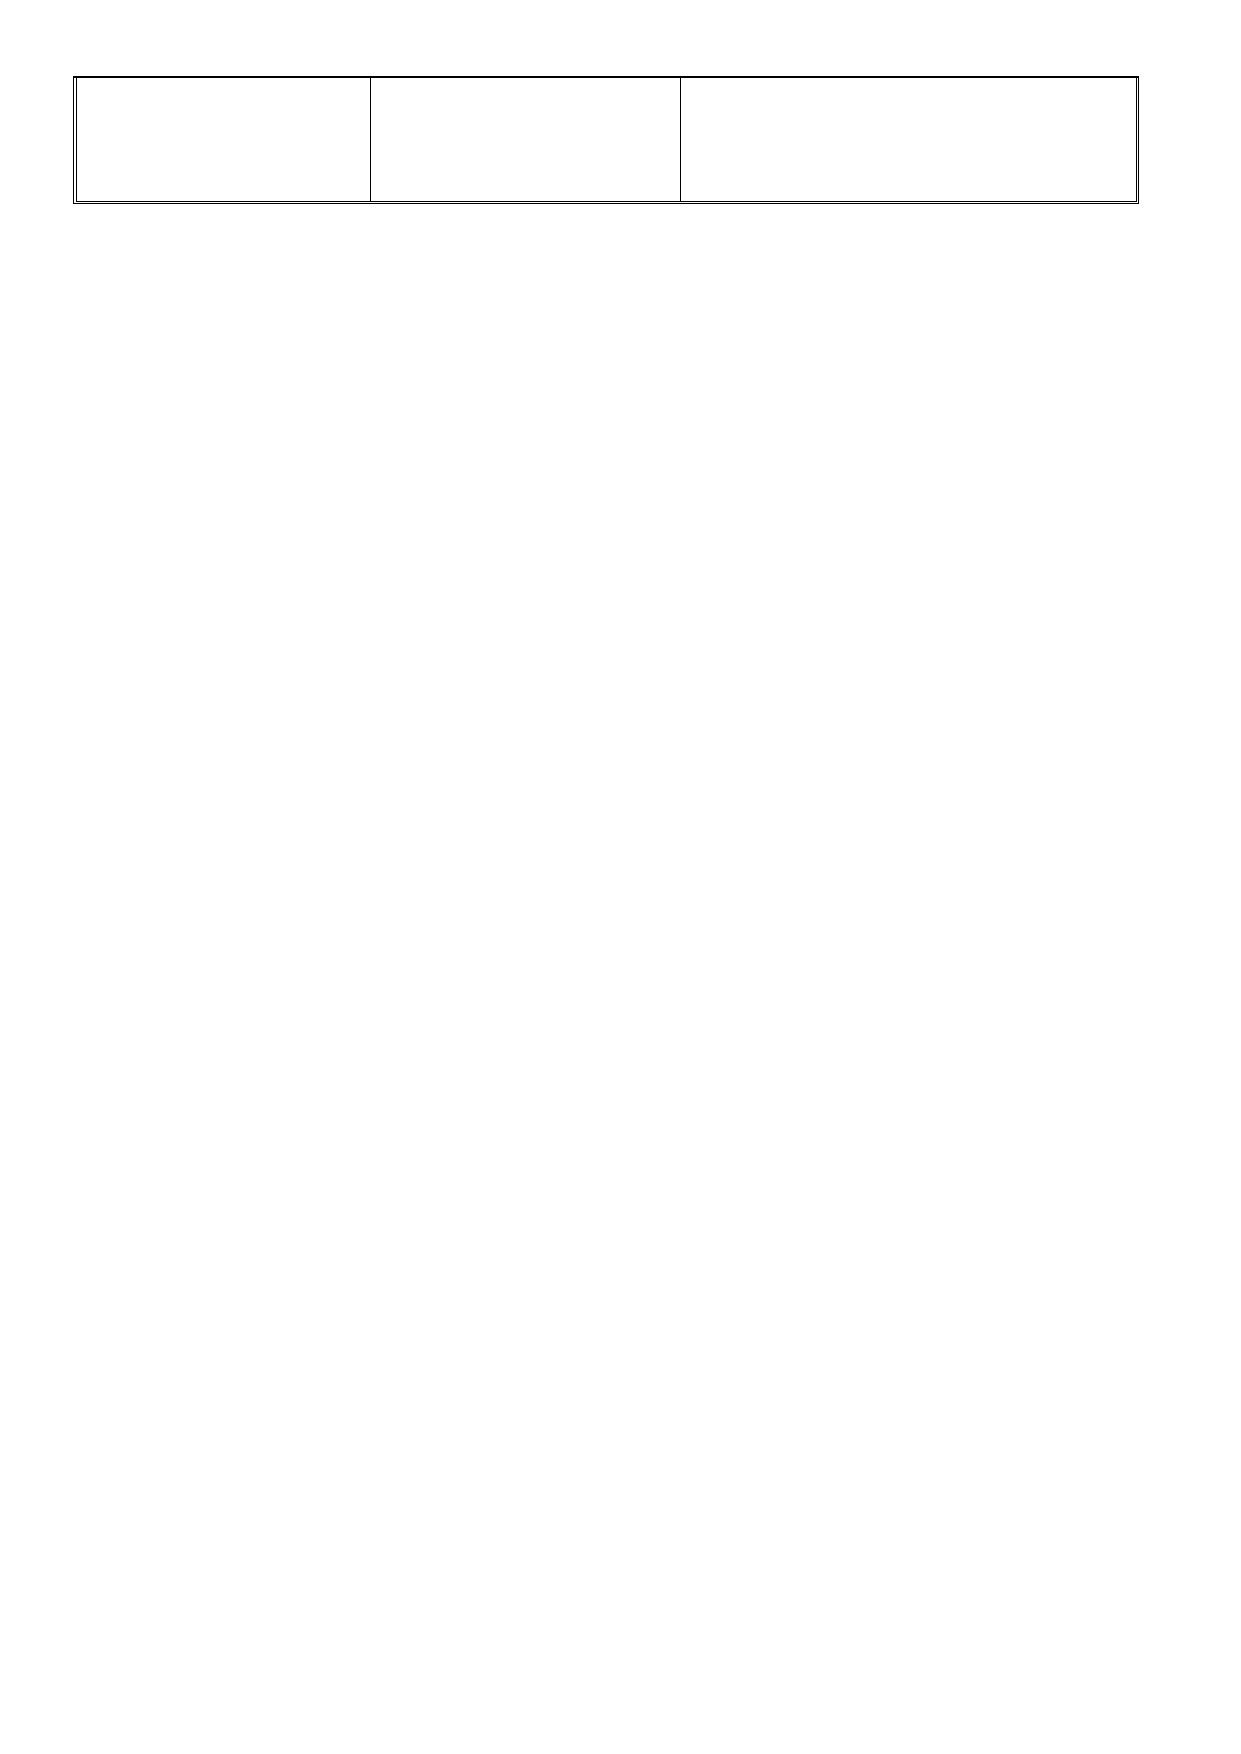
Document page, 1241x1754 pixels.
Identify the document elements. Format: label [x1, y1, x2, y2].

table_cell [77, 78, 370, 201]
table_cell [681, 78, 1136, 201]
table_cell [371, 78, 680, 201]
